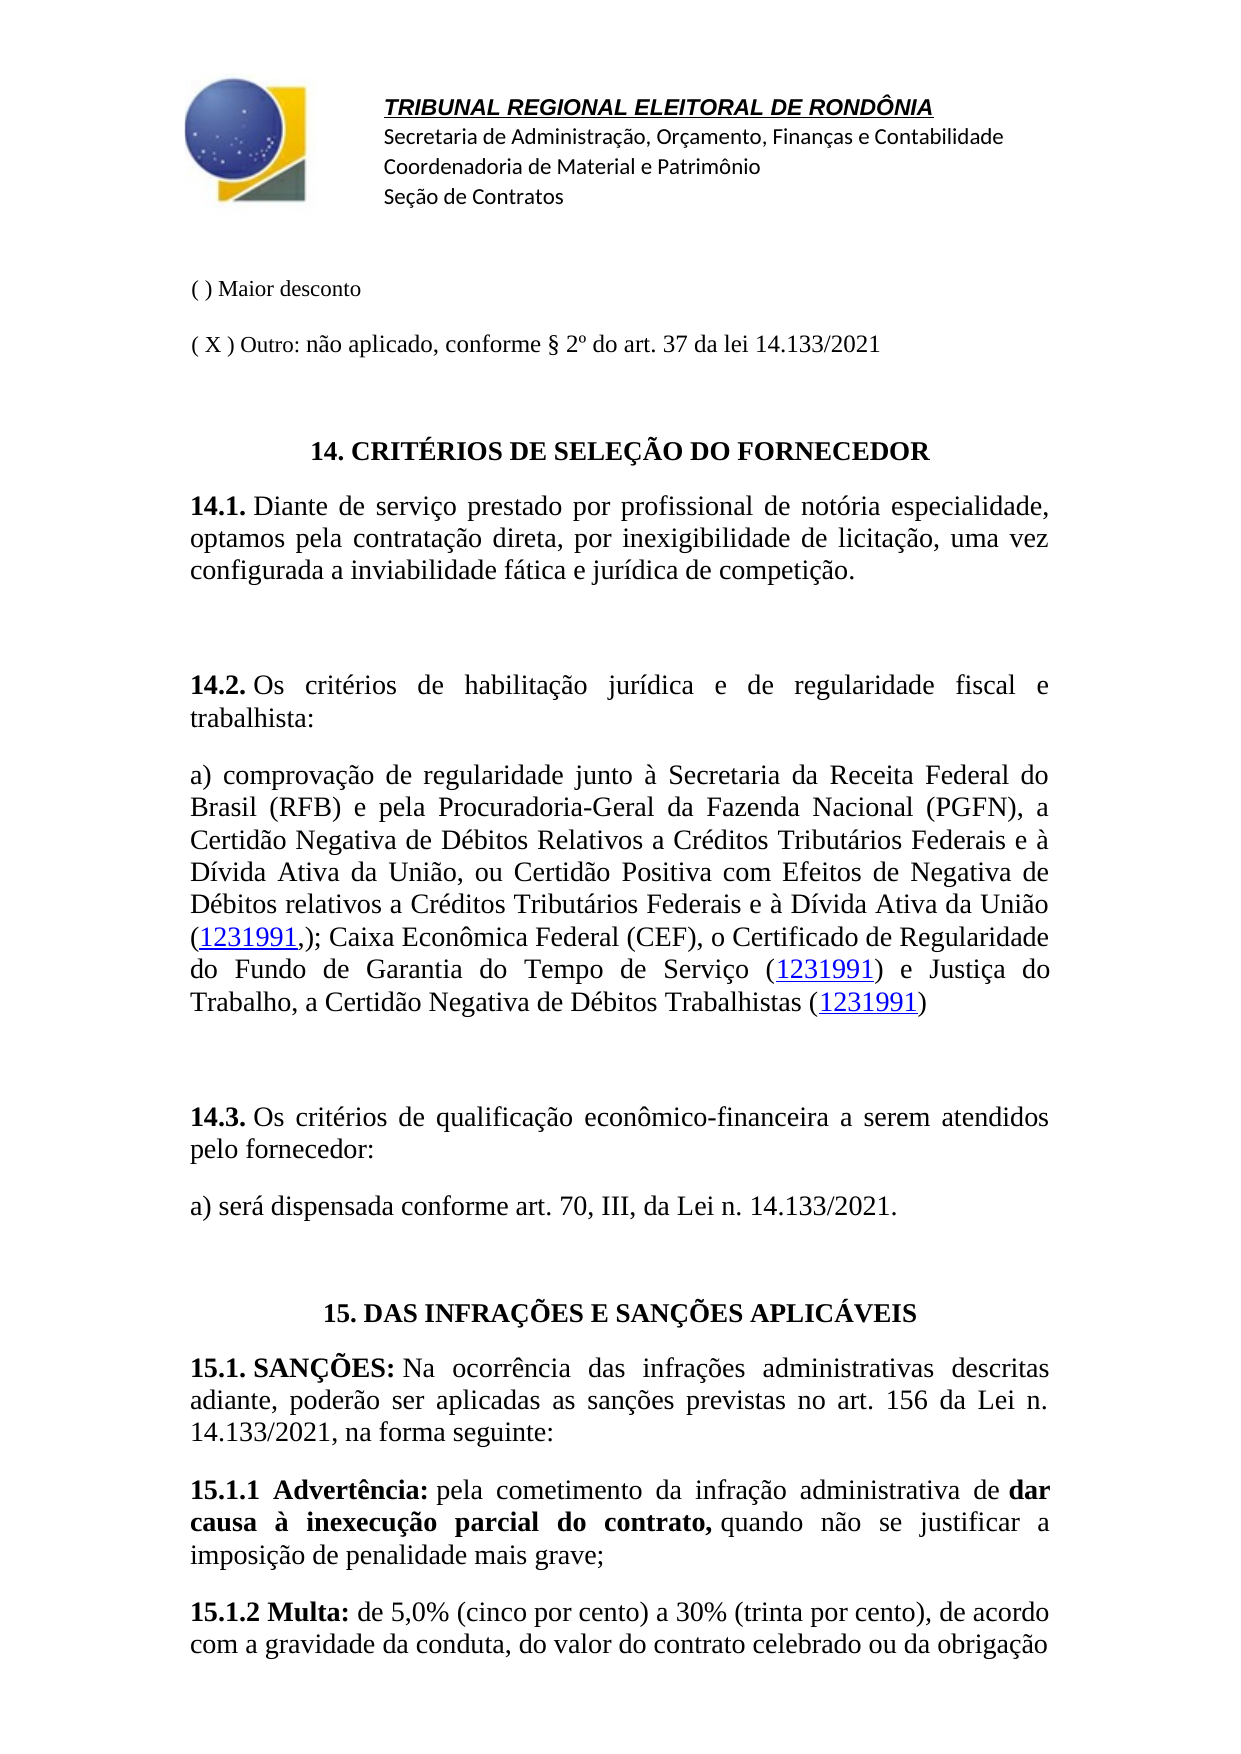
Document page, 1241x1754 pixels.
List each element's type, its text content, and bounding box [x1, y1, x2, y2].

text 15. DAS INFRAÇÕES E SANÇÕES APLICÁVEIS [177, 1297, 1063, 1328]
table_cell ( ) Maior desconto [177, 261, 1167, 315]
text a) será dispensada conforme art. 70, III, da Lei n. 14.133/2021. [190, 1189, 1051, 1222]
text 15.1.2 Multa: de 5,0% (cinco por cento) a 30% (trinta por cento), de acordo com a gravidade da conduta, do valor do contrato celebrado ou da obrigação [190, 1595, 1051, 1660]
text 15.1.1 Advertência: pela cometimento da infração administrativa de dar causa à inexecução parcial do contrato, quando não se justificar a imposição de penalidade mais grave; [190, 1473, 1051, 1570]
text a) comprovação de regularidade junto à Secretaria da Receita Federal do Brasil (RFB) e pela Procuradoria-Geral da Fazenda Nacional (PGFN), a Certidão Negativa de Débitos Relativos a Créditos Tributários Federais e à Dívida Ativa da União, ou Certidão Positiva com Efeitos de Negativa de Débitos relativos a Créditos Tributários Federais e à Dívida Ativa da União (1231991,); Caixa Econômica Federal (CEF), o Certificado de Regularidade do Fundo de Garantia do Tempo de Serviço (1231991) e Justiça do Trabalho, a Certidão Negativa de Débitos Trabalhistas (1231991) [190, 758, 1051, 1017]
text 14.2. Os critérios de habilitação jurídica e de regularidade fiscal e trabalhista: [190, 668, 1051, 733]
text 14.1. Diante de serviço prestado por profissional de notória especialidade, optamos pela contratação direta, por inexigibilidade de licitação, uma vez configurada a inviabilidade fática e jurídica de competição. [190, 489, 1051, 586]
text 14. CRITÉRIOS DE SELEÇÃO DO FORNECEDOR [177, 434, 1063, 466]
text 15.1. SANÇÕES: Na ocorrência das infrações administrativas descritas adiante, poderão ser aplicadas as sanções previstas no art. 156 da Lei n. 14.133/2021, na forma seguinte: [190, 1351, 1051, 1448]
table_cell ( X ) Outro: não aplicado, conforme § 2º do art. 37 da lei 14.133/2021 [177, 315, 1167, 372]
text 14.3. Os critérios de qualificação econômico-financeira a serem atendidos pelo fornecedor: [190, 1099, 1051, 1164]
